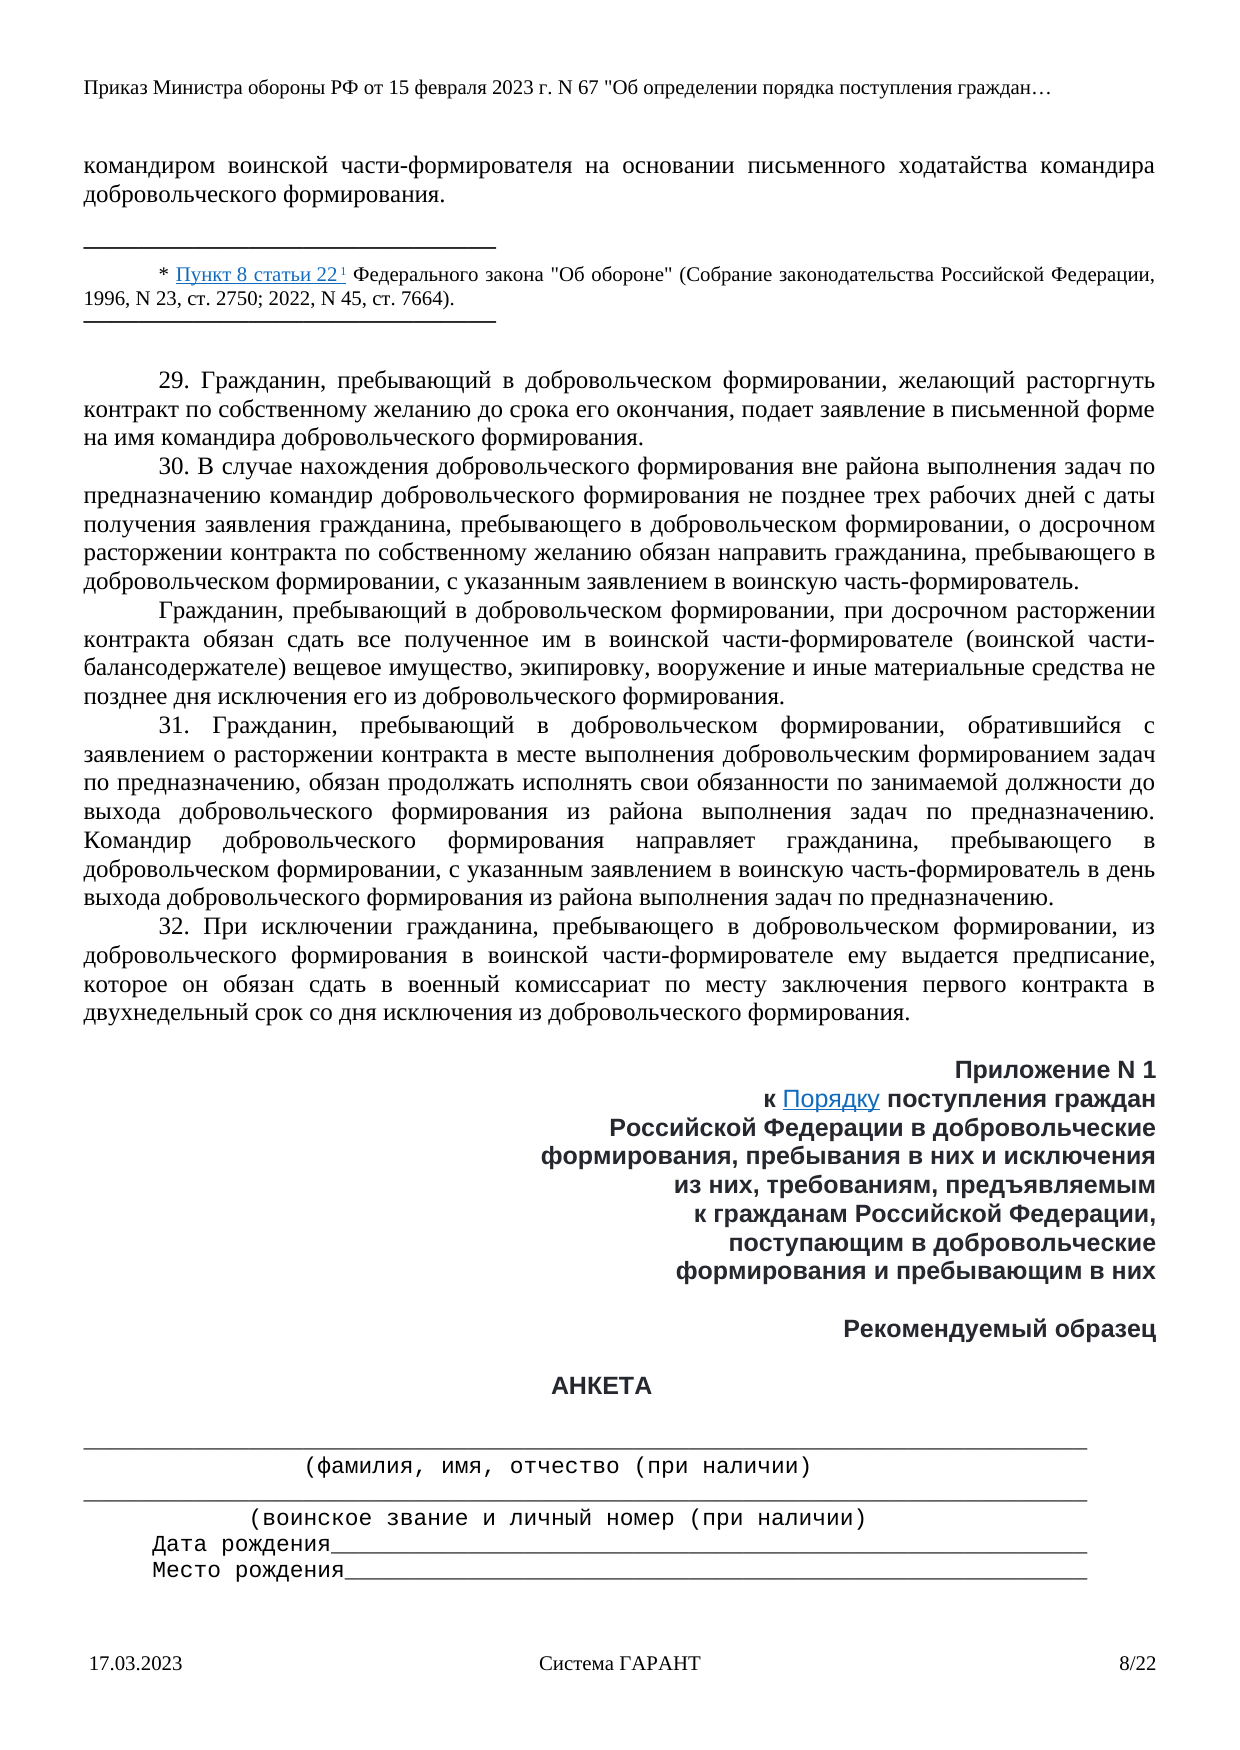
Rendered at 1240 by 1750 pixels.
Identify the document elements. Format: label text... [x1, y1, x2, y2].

text командиром воинской части-формирователя на основании письменного ходатайства командира добровольческого формирования. [83, 150, 1156, 207]
text Рекомендуемый образец [83, 1314, 1156, 1342]
text ────────────────────────────── [83, 236, 1156, 262]
text АНКЕТА [83, 1371, 1156, 1400]
text * Пункт 8 статьи 22 1 Федерального закона "Об обороне" (Собрание законодательства Российской Федерации, 1996, N 23, ст. 2750; 2022, N 45, ст. 7664). [83, 262, 1156, 310]
text ────────────────────────────── [83, 310, 1156, 336]
text (фамилия, имя, отчество (при наличии) [83, 1455, 1156, 1481]
text _________________________________________________________________________ [83, 1481, 1156, 1507]
text 31. Гражданин, пребывающий в добровольческом формировании, обратившийся с заявлением о расторжении контракта в месте выполнения добровольческим формированием задач по предназначению, обязан продолжать исполнять свои обязанности по занимаемой должности до выхода добровольческого формирования из района выполнения задач по предназначению. Командир добровольческого формирования направляет гражданина, пребывающего в добровольческом формировании, с указанным заявлением в воинскую часть-формирователь в день выхода добровольческого формирования из района выполнения задач по предназначению. [83, 710, 1156, 911]
text 30. В случае нахождения добровольческого формирования вне района выполнения задач по предназначению командир добровольческого формирования не позднее трех рабочих дней с даты получения заявления гражданина, пребывающего в добровольческом формировании, о досрочном расторжении контракта по собственному желанию обязан направить гражданина, пребывающего в добровольческом формировании, с указанным заявлением в воинскую часть-формирователь. [83, 451, 1156, 595]
text Место рождения______________________________________________________ [83, 1558, 1156, 1584]
text 32. При исключении гражданина, пребывающего в добровольческом формировании, из добровольческого формирования в воинской части-формирователе ему выдается предписание, которое он обязан сдать в военный комиссариат по месту заключения первого контракта в двухнедельный срок со дня исключения из добровольческого формирования. [83, 911, 1156, 1026]
text Гражданин, пребывающий в добровольческом формировании, при досрочном расторжении контракта обязан сдать все полученное им в воинской части-формирователе (воинской части-балансодержателе) вещевое имущество, экипировку, вооружение и иные материальные средства не позднее дня исключения его из добровольческого формирования. [83, 595, 1156, 710]
text 29. Гражданин, пребывающий в добровольческом формировании, желающий расторгнуть контракт по собственному желанию до срока его окончания, подает заявление в письменной форме на имя командира добровольческого формирования. [83, 365, 1156, 451]
text _________________________________________________________________________ [83, 1429, 1156, 1455]
text Приложение N 1 к Порядку поступления граждан Российской Федерации в добровольческие формирования, пребывания в них и исключения из них, требованиям, предъявляемым к гражданам Российской Федерации, поступающим в добровольческие формирования и пребывающим в них [83, 1055, 1156, 1285]
text Дата рождения_______________________________________________________ [83, 1532, 1156, 1558]
text (воинское звание и личный номер (при наличии) [83, 1507, 1156, 1532]
